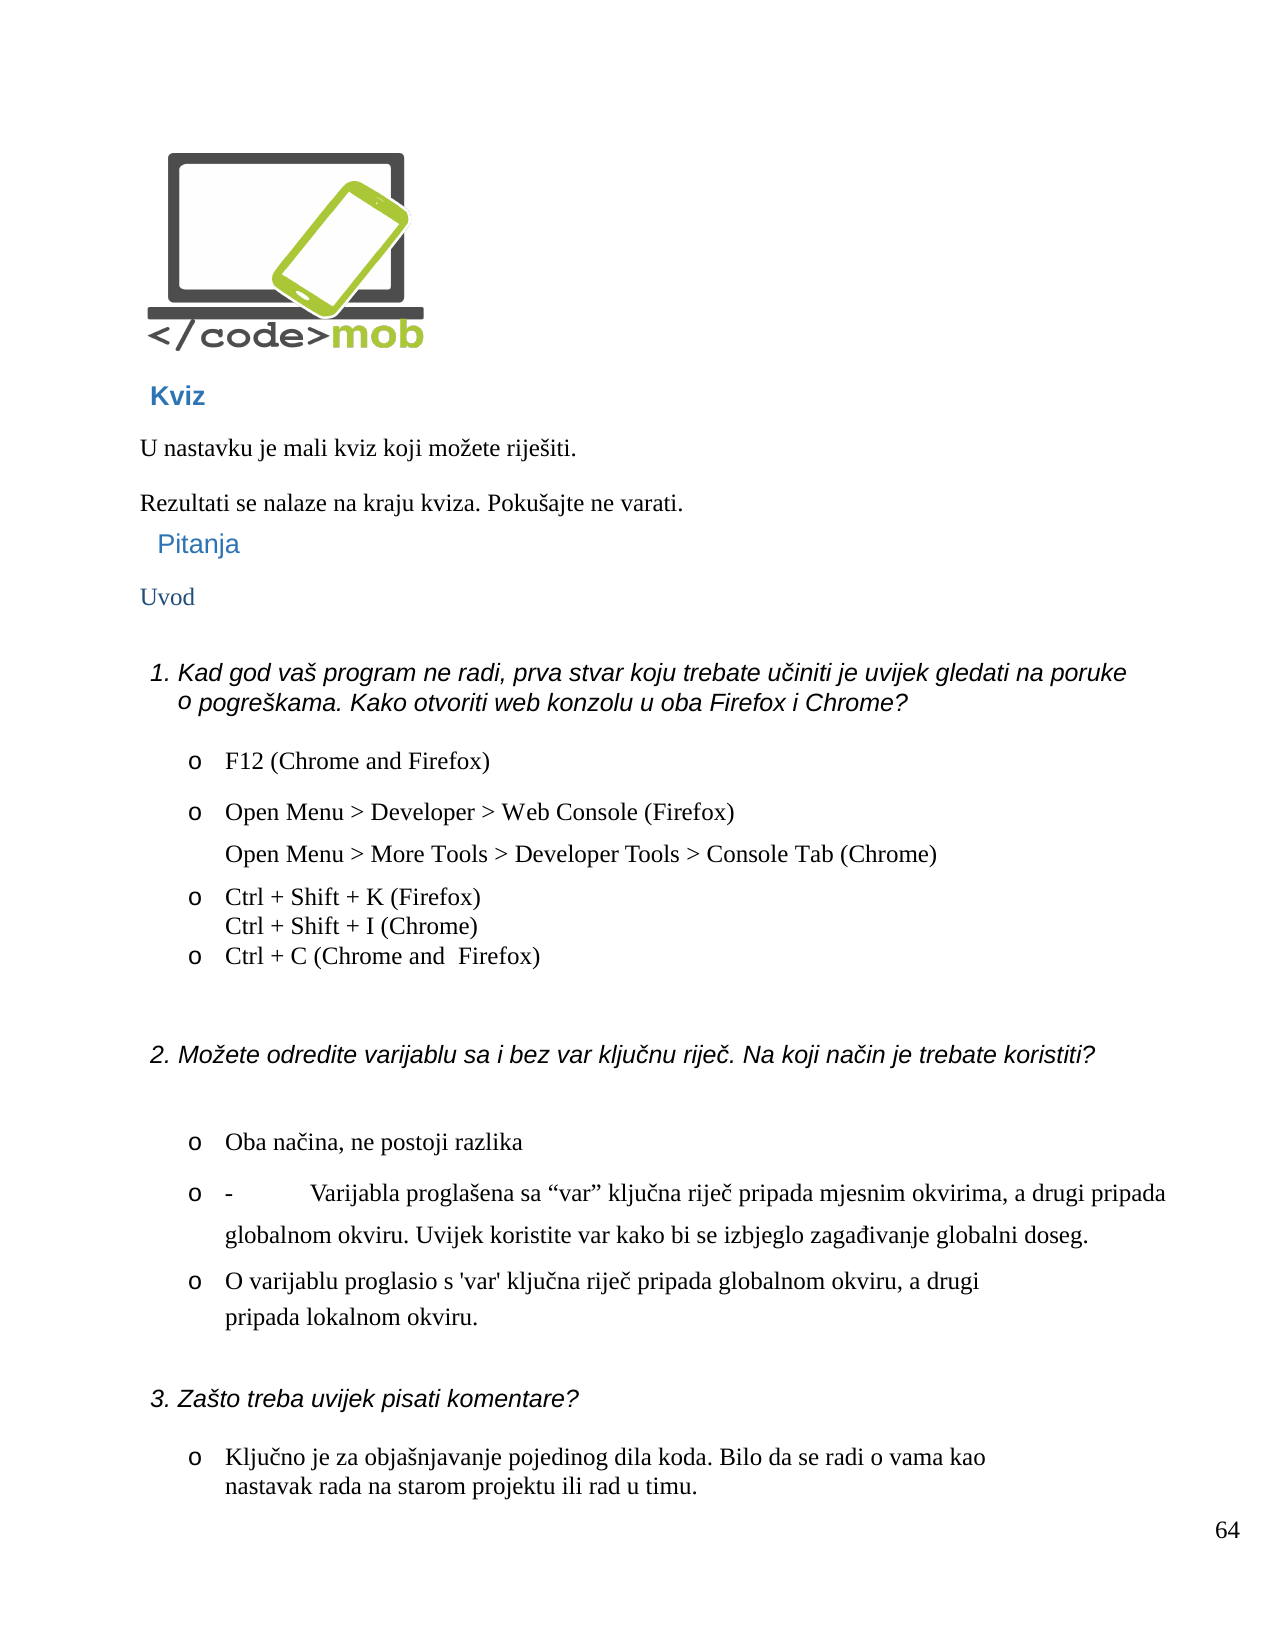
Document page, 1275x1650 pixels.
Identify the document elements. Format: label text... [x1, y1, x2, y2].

list F12 (Chrome and Firefox) [187, 746, 1239, 777]
text globalnom okviru. Uvijek koristite var kako bi se izbjeglo zagađivanje globalni doseg. [224, 1222, 1239, 1249]
picture [147, 153, 424, 351]
text Uvod [139, 582, 1239, 611]
list Kad god vaš program ne radi, prva stvar koju trebate učiniti je uvijek gledati na poruke o pogreškama. Kako otvoriti web konzolu u oba Firefox i Chrome? [150, 661, 1149, 717]
list Open Menu > Developer > Web Console (Firefox) [187, 798, 1239, 827]
list Možete odredite varijablu sa i bez var ključnu riječ. Na koji način je trebate koristiti? [150, 1040, 1239, 1069]
text U nastavku je mali kviz koji možete riješiti. [139, 433, 1239, 462]
list O varijablu proglasio s 'var' ključna riječ pripada globalnom okviru, a drugi pripada lokalnom okviru. [187, 1266, 1038, 1331]
subtitle Pitanja [157, 528, 1239, 559]
text Open Menu > More Tools > Developer Tools > Console Tab (Chrome) [225, 841, 1239, 868]
text Kviz [150, 380, 1239, 412]
list Ctrl + Shift + K (Firefox) Ctrl + Shift + I (Chrome) [187, 883, 491, 940]
list Ctrl + C (Chrome and Firefox) [187, 940, 1239, 971]
list Oba načina, ne postoji razlika [187, 1127, 1239, 1158]
text Rezultati se nalaze na kraju kviza. Pokušajte ne varati. [139, 488, 1239, 517]
list Zašto treba uvijek pisati komentare? [150, 1384, 1239, 1413]
list - Varijabla proglašena sa “var” ključna riječ pripada mjesnim okvirima, a drugi pripada [187, 1178, 1239, 1208]
list Ključno je za objašnjavanje pojedinog dila koda. Bilo da se radi o vama kao nastavak rada na starom projektu ili rad u timu. [187, 1443, 1057, 1500]
